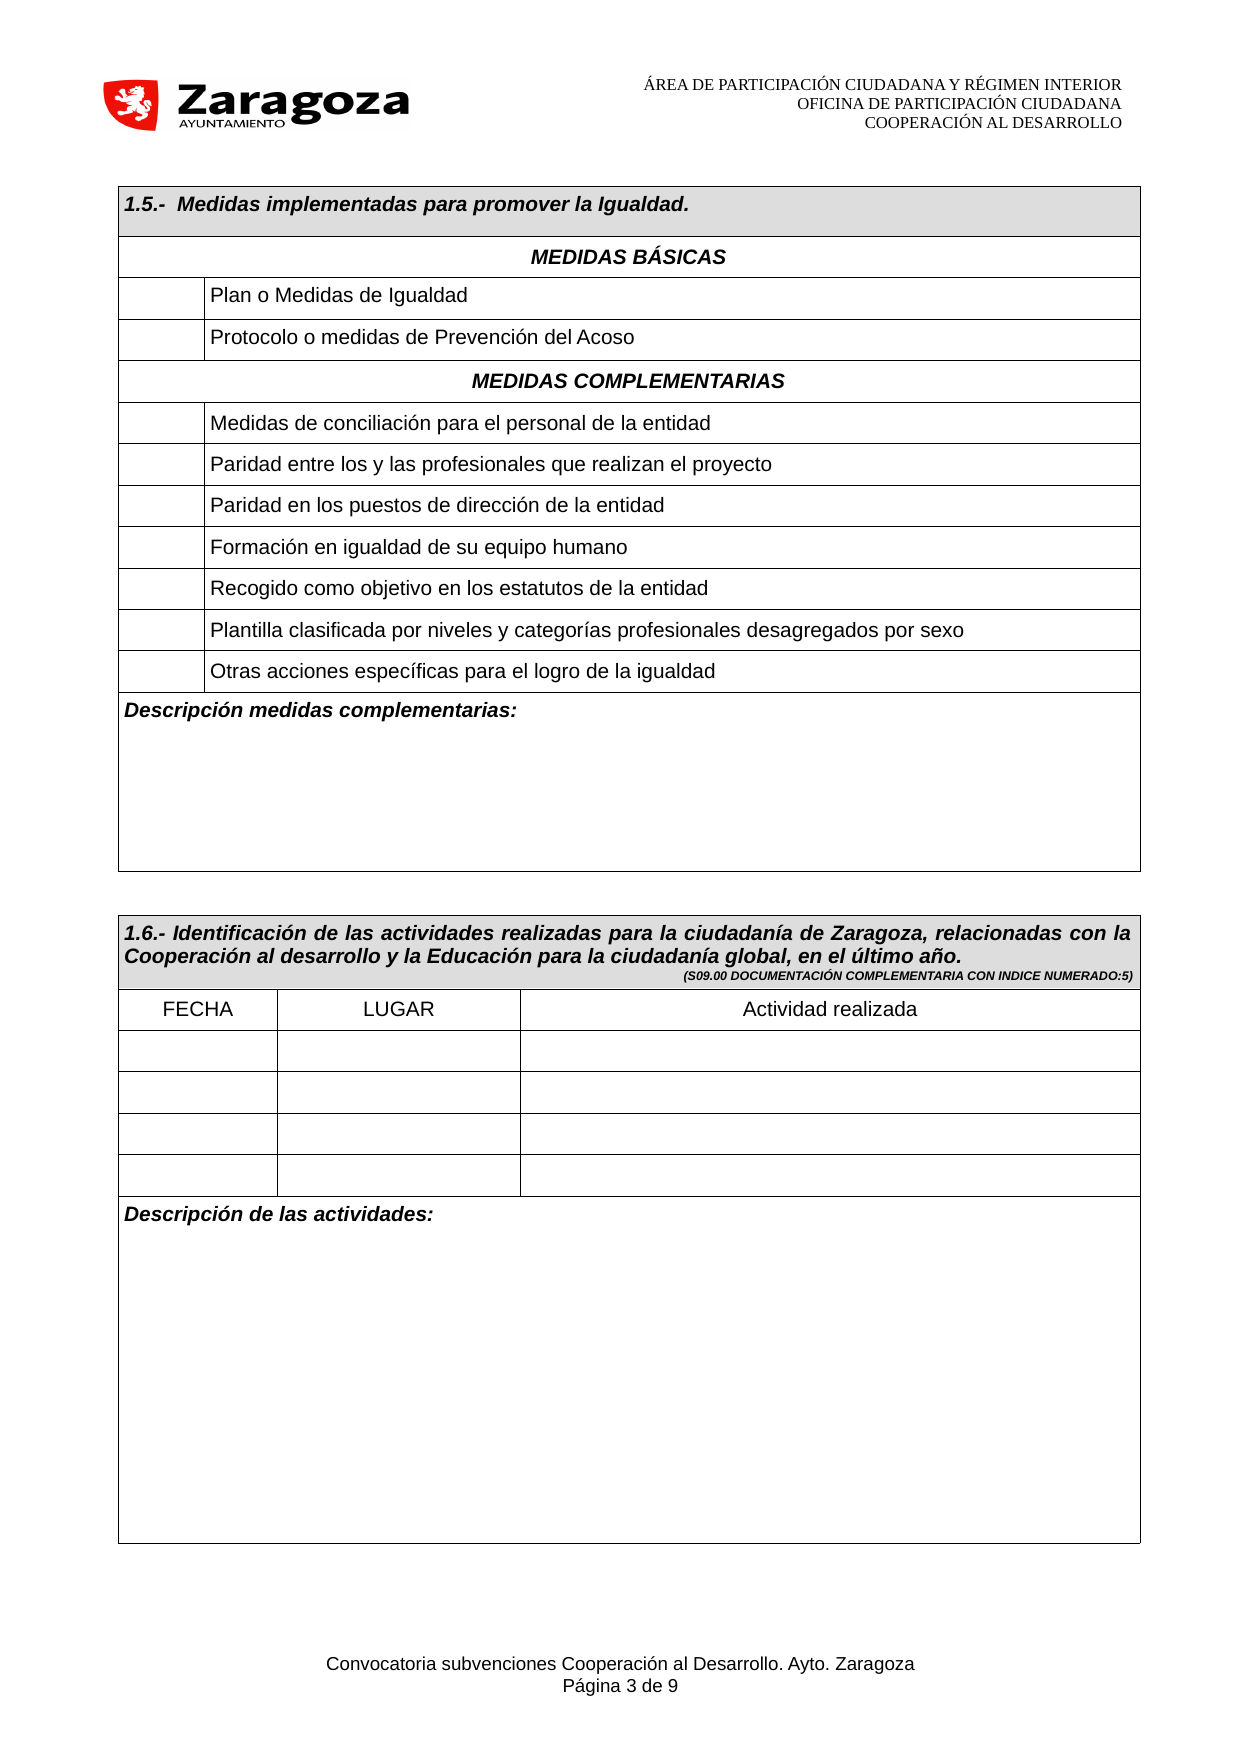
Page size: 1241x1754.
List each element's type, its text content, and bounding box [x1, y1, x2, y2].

table_cell MEDIDAS COMPLEMENTARIAS [119, 361, 1140, 402]
table_cell [119, 320, 204, 360]
table_header 1.6.- Identificación de las actividades realizadas para la ciudadanía de Zaragoza, relacionadas con la Cooperación al desarrollo y la Educación para la ciudadanía global, en el último año. (S09.00 DOCUMENTACIÓN COMPLEMENTARIA CON INDICE NUMERADO:5) [119, 916, 1140, 988]
table_header 1.5.- Medidas implementadas para promover la Igualdad. [119, 187, 1140, 236]
table_cell [521, 1114, 1140, 1154]
table_cell [119, 278, 204, 319]
table_cell Plan o Medidas de Igualdad [205, 278, 1140, 319]
table_cell Protocolo o medidas de Prevención del Acoso [205, 320, 1140, 360]
table_cell Formación en igualdad de su equipo humano [205, 527, 1140, 567]
table_cell [278, 1031, 520, 1071]
table_cell [119, 403, 204, 443]
table_cell [278, 1072, 520, 1113]
table_cell Paridad entre los y las profesionales que realizan el proyecto [205, 444, 1140, 484]
picture [102, 78, 410, 133]
table_cell [521, 1031, 1140, 1071]
table_cell [119, 486, 204, 526]
table_cell [278, 1114, 520, 1154]
table_cell [119, 1031, 277, 1071]
table_cell Paridad en los puestos de dirección de la entidad [205, 486, 1140, 526]
table_cell [278, 1155, 520, 1196]
table_cell [119, 569, 204, 609]
table_cell FECHA [119, 990, 277, 1030]
table_cell [119, 1114, 277, 1154]
table_cell [521, 1155, 1140, 1196]
table_cell Descripción medidas complementarias: [119, 693, 1140, 871]
table_cell LUGAR [278, 990, 520, 1030]
table_cell Actividad realizada [521, 990, 1140, 1030]
table_cell [119, 1155, 277, 1196]
table_cell [119, 610, 204, 650]
table_cell Plantilla clasificada por niveles y categorías profesionales desagregados por sexo [205, 610, 1140, 650]
table_cell [521, 1072, 1140, 1113]
table_cell [119, 444, 204, 484]
table_cell MEDIDAS BÁSICAS [119, 237, 1140, 277]
table_cell [119, 527, 204, 567]
table_cell Descripción de las actividades: [119, 1197, 1140, 1543]
table_cell Recogido como objetivo en los estatutos de la entidad [205, 569, 1140, 609]
table_cell [119, 1072, 277, 1113]
table_cell [119, 651, 204, 692]
table_cell Otras acciones específicas para el logro de la igualdad [205, 651, 1140, 692]
table_cell Medidas de conciliación para el personal de la entidad [205, 403, 1140, 443]
